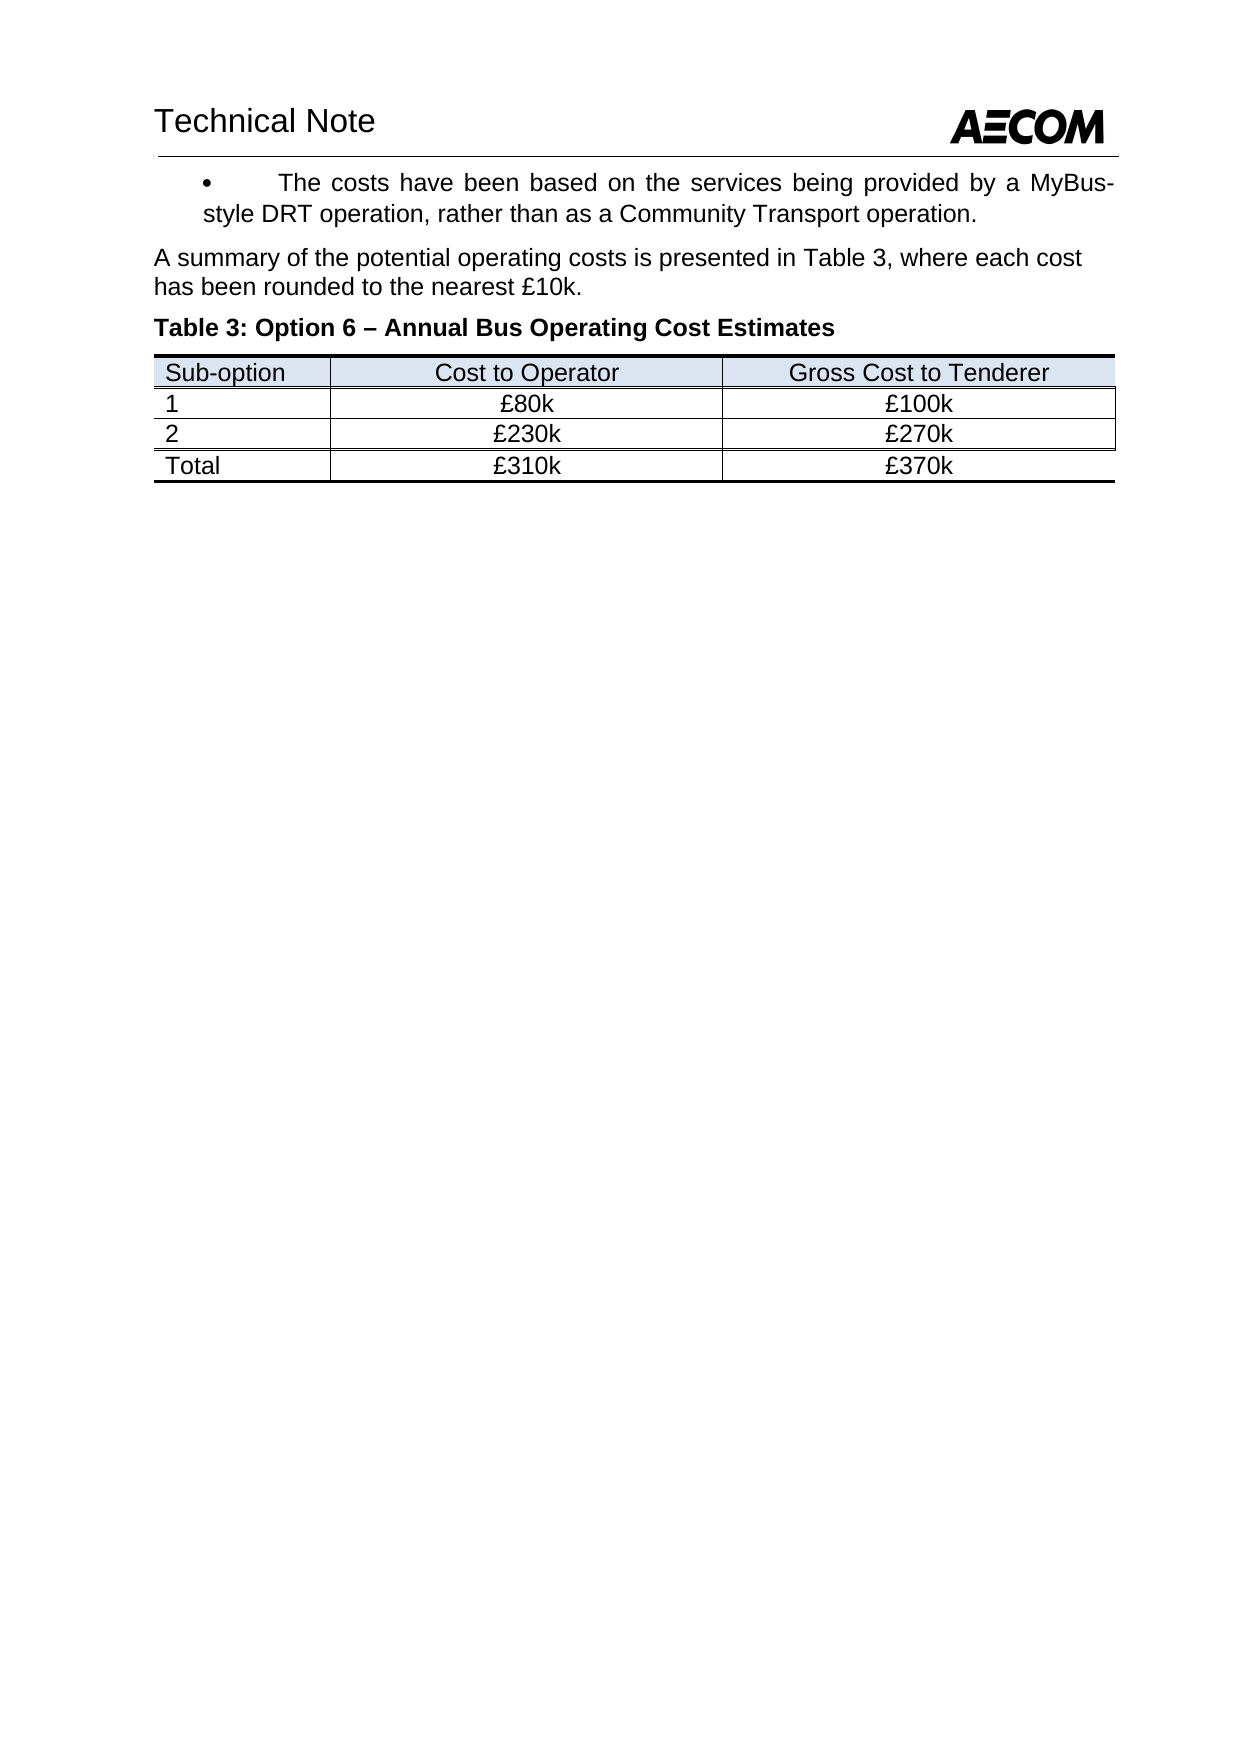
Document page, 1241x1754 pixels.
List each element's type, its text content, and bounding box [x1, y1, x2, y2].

table_cell Total [154, 451, 330, 480]
table_cell £100k [723, 389, 1115, 418]
table_cell £310k [331, 451, 722, 480]
table_cell 2 [154, 419, 330, 448]
list The costs have been based on the services being provided by a MyBus-style DRT operation, rather than as a Community Transport operation. [203, 167, 1116, 228]
table_cell £270k [723, 419, 1115, 448]
table_header Sub-option [154, 358, 330, 386]
text Table 3: Option 6 – Annual Bus Operating Cost Estimates [153, 313, 1116, 342]
table_cell 1 [154, 389, 330, 418]
table_cell £230k [331, 419, 722, 448]
text A summary of the potential operating costs is presented in Table 3, where each cost has been rounded to the nearest £10k. [153, 243, 1116, 301]
table_cell £80k [331, 389, 722, 418]
table_header Cost to Operator [331, 358, 722, 386]
table_cell £370k [723, 451, 1115, 480]
table_header Gross Cost to Tenderer [723, 358, 1115, 386]
